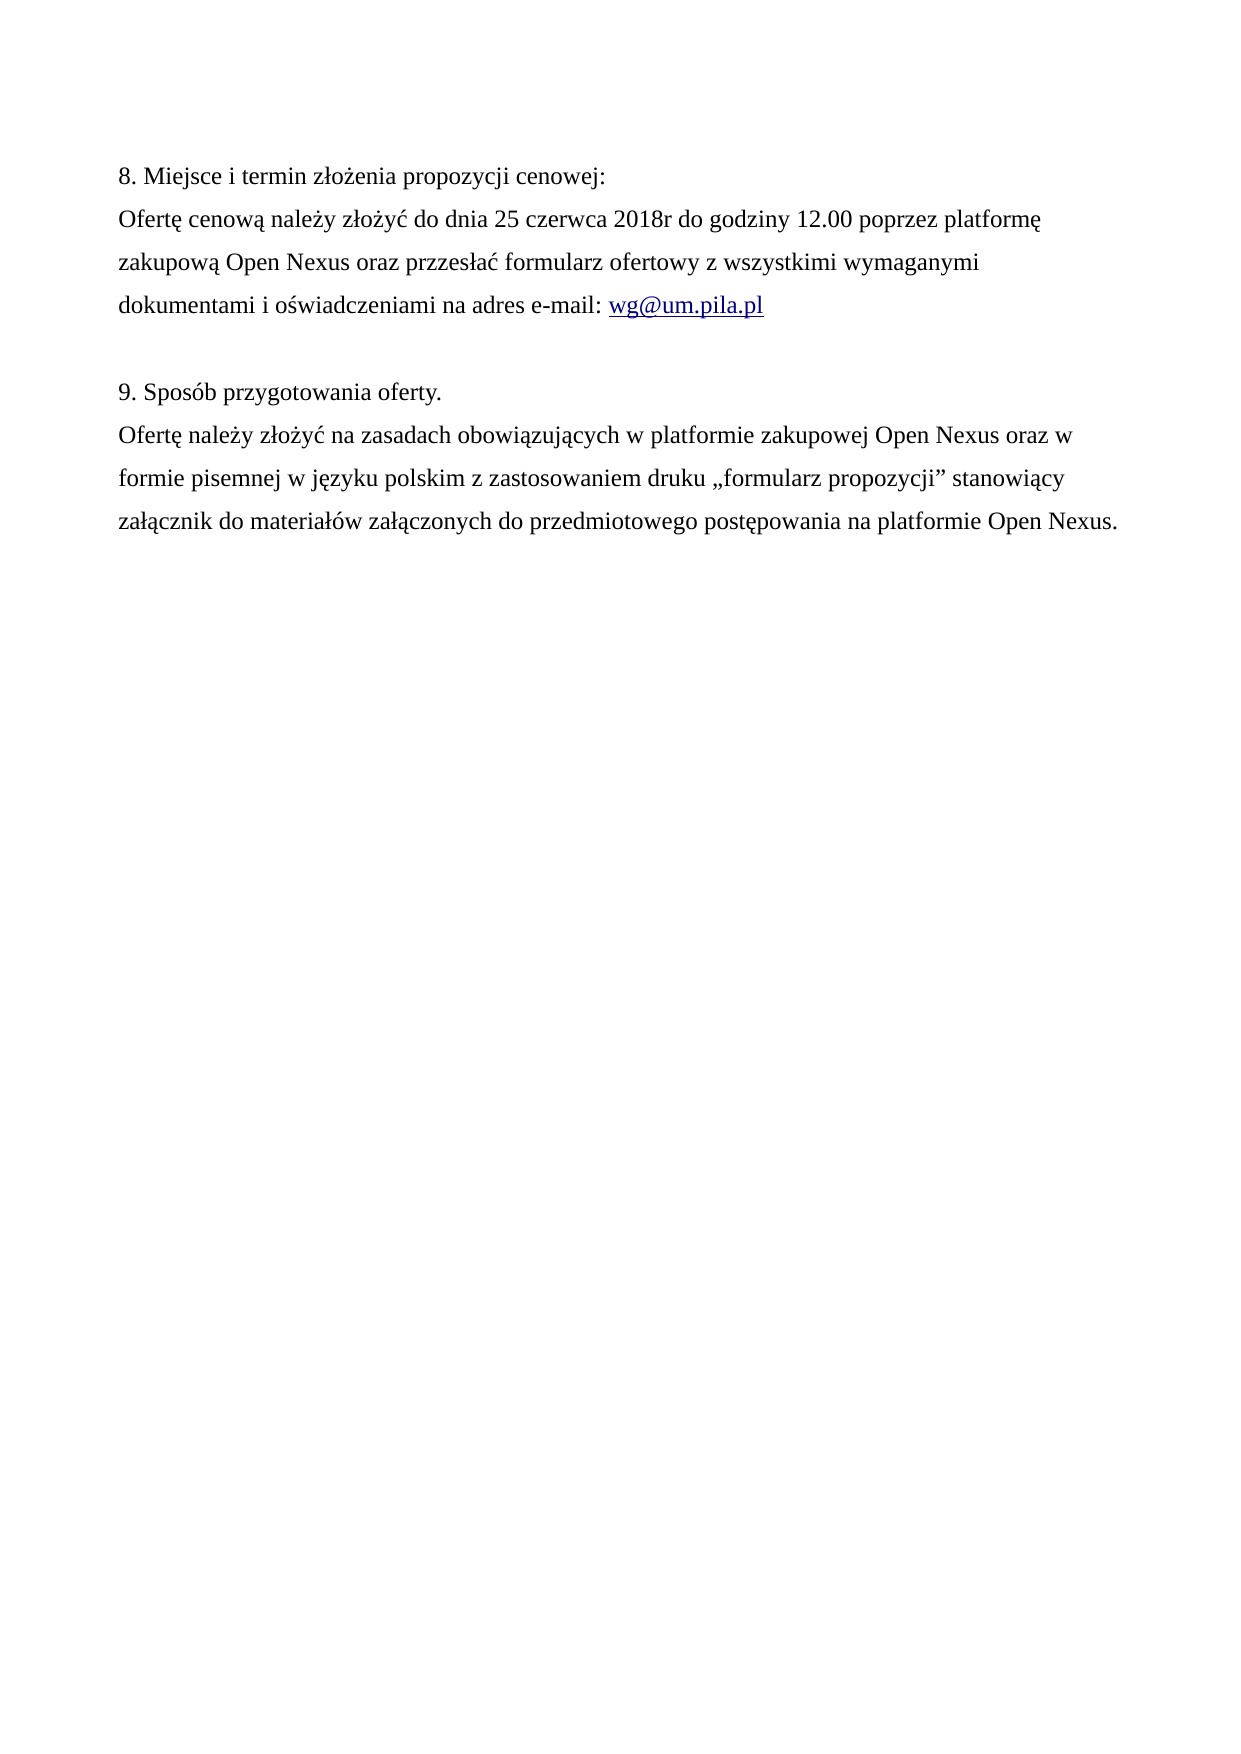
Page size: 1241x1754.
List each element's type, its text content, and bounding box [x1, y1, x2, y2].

text Ofertę cenową należy złożyć do dnia 25 czerwca 2018r do godziny 12.00 poprzez platformę zakupową Open Nexus oraz przzesłać formularz ofertowy z wszystkimi wymaganymi dokumentami i oświadczeniami na adres e-mail: wg@um.pila.pl [118, 204, 1122, 319]
text Ofertę należy złożyć na zasadach obowiązujących w platformie zakupowej Open Nexus oraz w formie pisemnej w języku polskim z zastosowaniem druku „formularz propozycji” stanowiący załącznik do materiałów załączonych do przedmiotowego postępowania na platformie Open Nexus. [118, 420, 1122, 535]
text 9. Sposób przygotowania oferty. [118, 377, 1122, 406]
text 8. Miejsce i termin złożenia propozycji cenowej: [118, 161, 1122, 190]
